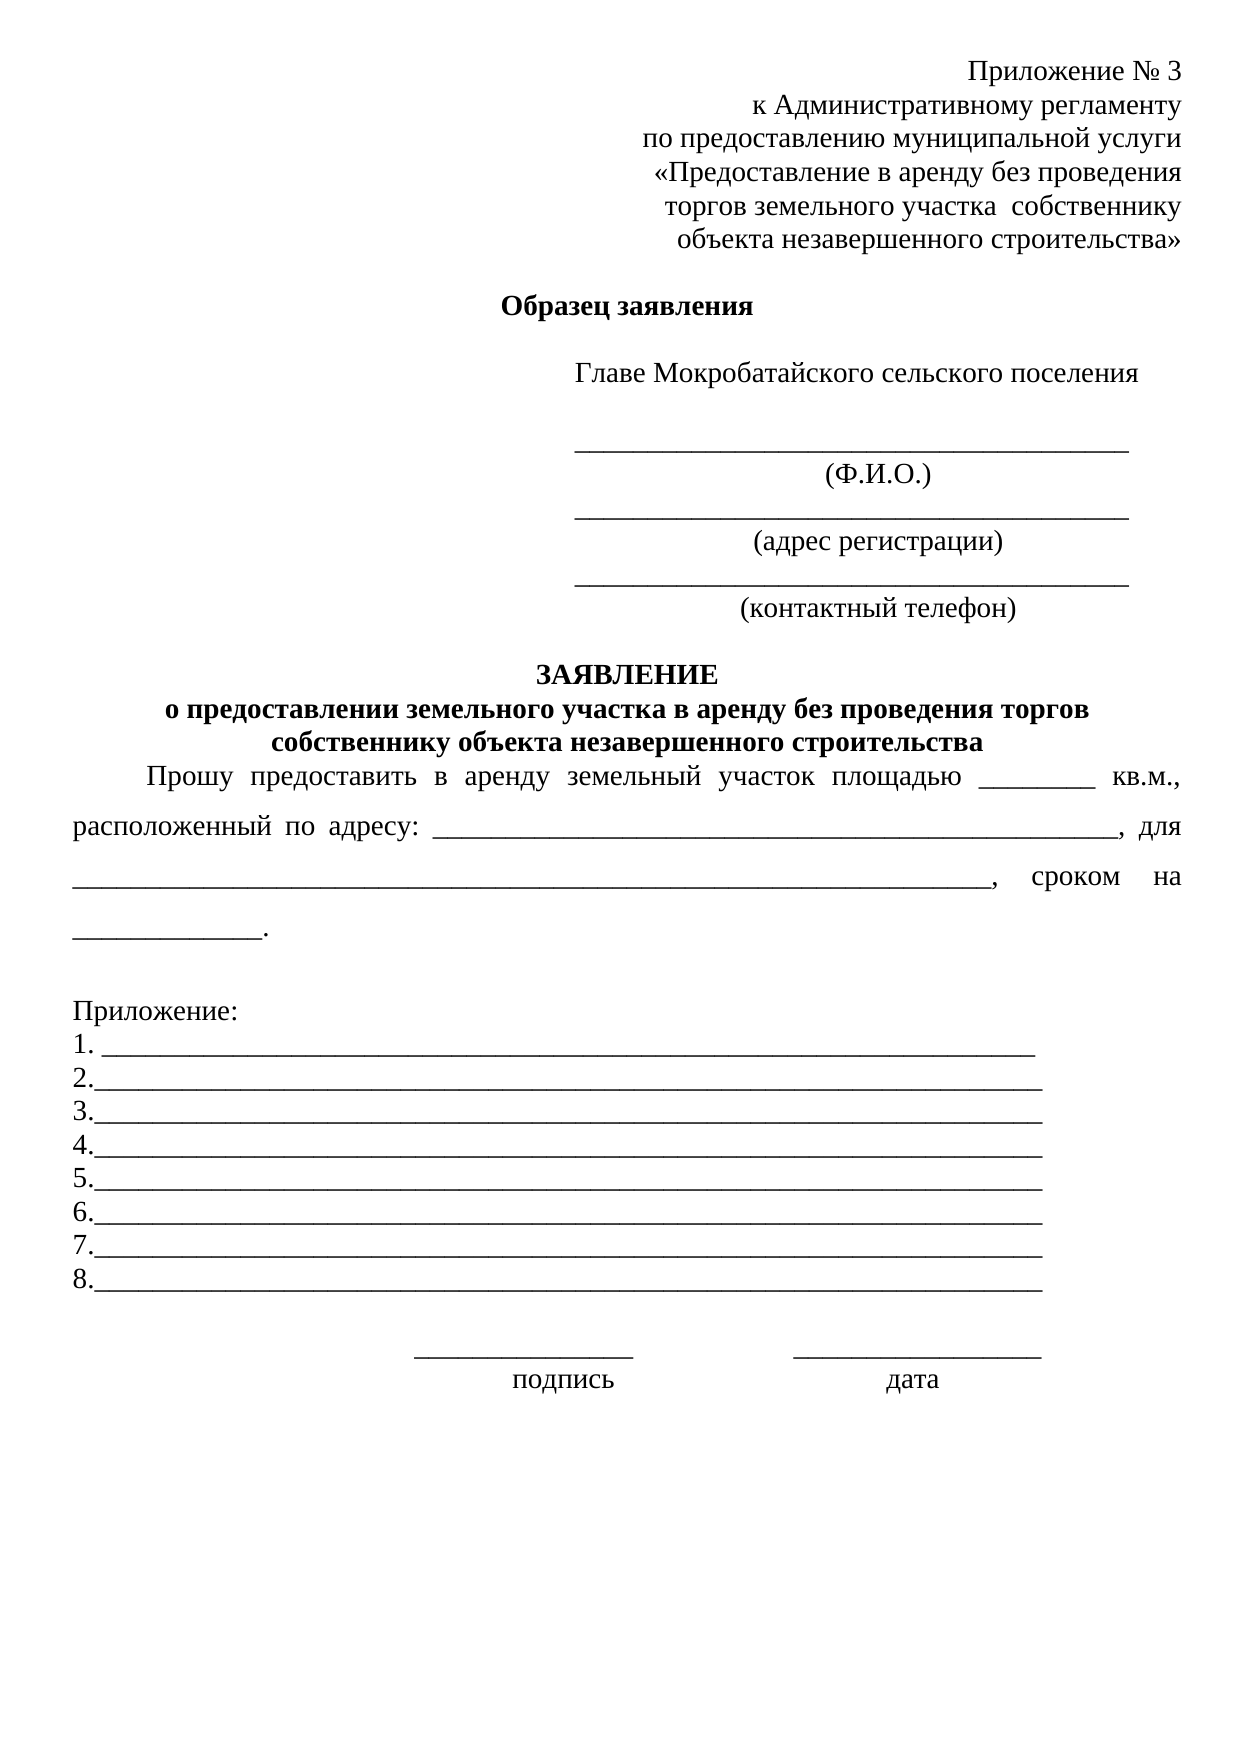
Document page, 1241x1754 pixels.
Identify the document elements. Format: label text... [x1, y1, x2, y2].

text 1. ________________________________________________________________ [72, 1026, 1182, 1060]
text по предоставлению муниципальной услуги [589, 121, 1182, 154]
text ЗАЯВЛЕНИЕ [72, 657, 1182, 691]
text ______________________________________ [574, 557, 1182, 590]
text ______________________________________ [574, 422, 1182, 456]
text _______________ _________________ [72, 1328, 1182, 1362]
text 4._________________________________________________________________ [72, 1127, 1182, 1160]
text Образец заявления [72, 288, 1182, 322]
text (контактный телефон) [574, 590, 1182, 624]
text (адрес регистрации) [574, 523, 1182, 557]
text 8._________________________________________________________________ [72, 1261, 1182, 1294]
text 5._________________________________________________________________ [72, 1160, 1182, 1194]
text о предоставлении земельного участка в аренду без проведения торгов собственнику объекта незавершенного строительства [72, 691, 1182, 758]
text (Ф.И.О.) [574, 456, 1182, 489]
text Приложение № 3 [72, 53, 1182, 87]
text подпись дата [72, 1362, 1182, 1395]
text «Предоставление в аренду без проведения торгов земельного участка собственнику объекта незавершенного строительства» [589, 154, 1182, 255]
text ______________________________________ [574, 489, 1182, 523]
text Главе Мокробатайского сельского поселения [574, 355, 1182, 389]
text 3._________________________________________________________________ [72, 1093, 1182, 1127]
text 6._________________________________________________________________ [72, 1194, 1182, 1227]
text Прошу предоставить в аренду земельный участок площадью ________ кв.м., расположенный по адресу: _______________________________________________, для _______________________________________________________________, сроком на _____________. [72, 758, 1182, 942]
text к Административному регламенту [589, 87, 1182, 121]
text Приложение: [72, 993, 1182, 1026]
text 2._________________________________________________________________ [72, 1060, 1182, 1093]
text 7._________________________________________________________________ [72, 1227, 1182, 1261]
